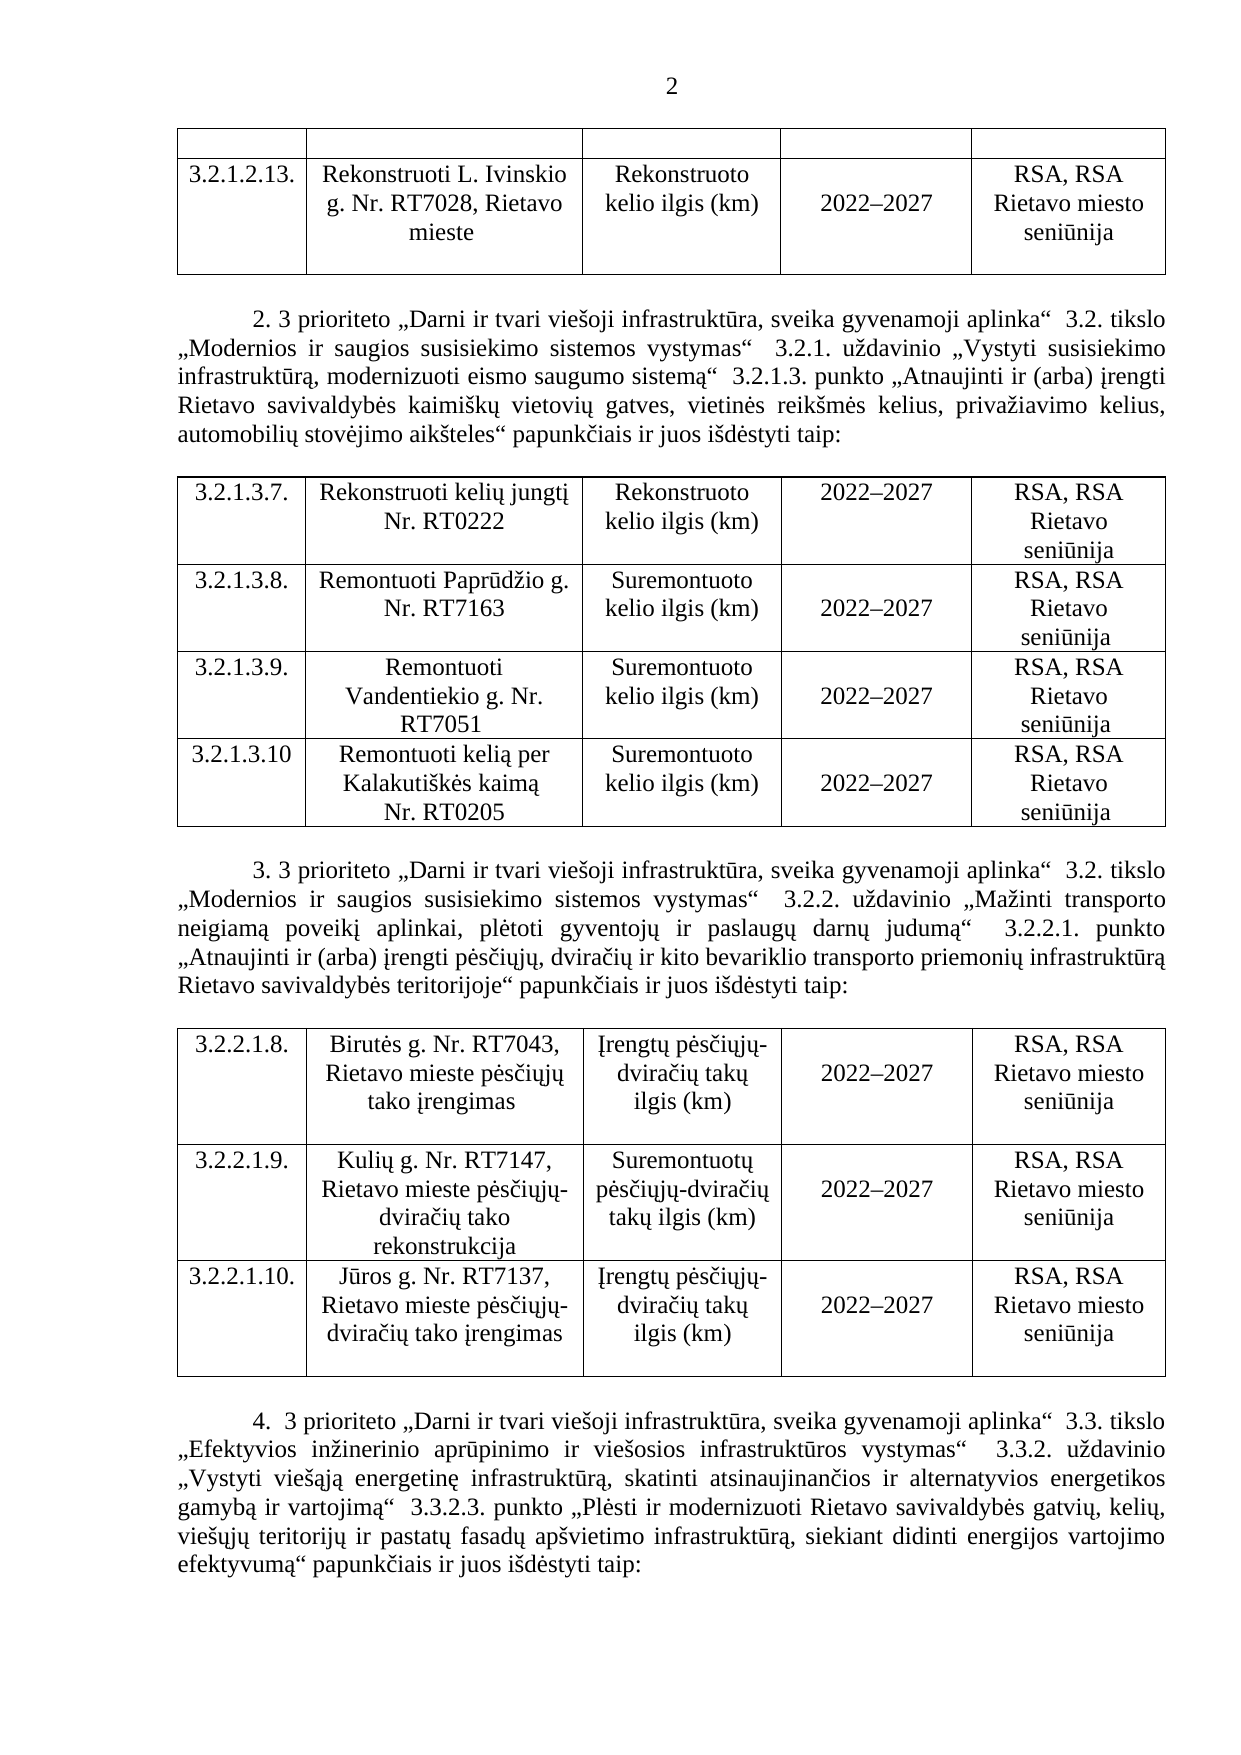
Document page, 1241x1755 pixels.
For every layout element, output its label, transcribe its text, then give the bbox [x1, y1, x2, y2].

table_cell 2022–2027 [782, 565, 971, 651]
table_cell Suremontuoto kelio ilgis (km) [583, 739, 781, 826]
table_cell Jūros g. Nr. RT7137, Rietavo mieste pėsčiųjų-dviračių tako įrengimas [307, 1261, 583, 1376]
table_cell RSA, RSA Rietavo seniūnija [972, 652, 1165, 738]
table_header 2022–2027 [782, 478, 971, 564]
table_header RSA, RSA Rietavo miesto seniūnija [973, 1029, 1165, 1144]
table_header 3.2.1.3.7. [178, 478, 305, 564]
table_cell 3.2.1.3.9. [178, 652, 305, 738]
table_cell 2022–2027 [781, 159, 971, 274]
table_cell RSA, RSA Rietavo seniūnija [972, 739, 1165, 826]
table_cell Remontuoti kelią per Kalakutiškės kaimą Nr. RT0205 [306, 739, 582, 826]
table_cell Suremontuotų pėsčiųjų-dviračių takų ilgis (km) [584, 1145, 781, 1260]
table_cell RSA, RSA Rietavo miesto seniūnija [972, 159, 1165, 274]
table_header Birutės g. Nr. RT7043, Rietavo mieste pėsčiųjų tako įrengimas [307, 1029, 583, 1144]
table_cell Remontuoti Vandentiekio g. Nr. RT7051 [306, 652, 582, 738]
table_cell Suremontuoto kelio ilgis (km) [583, 652, 781, 738]
table_cell Remontuoti Paprūdžio g. Nr. RT7163 [306, 565, 582, 651]
table_cell 3.2.1.3.8. [178, 565, 305, 651]
table_cell [583, 129, 780, 158]
table_cell 3.2.1.2.13. [178, 159, 306, 274]
table_cell Kulių g. Nr. RT7147, Rietavo mieste pėsčiųjų-dviračių tako rekonstrukcija [307, 1145, 583, 1260]
table_header 2022–2027 [782, 1029, 972, 1144]
table_header 3.2.2.1.8. [178, 1029, 306, 1144]
table_cell [972, 129, 1165, 158]
table_cell 2022–2027 [782, 739, 971, 826]
text 3. 3 prioriteto „Darni ir tvari viešoji infrastruktūra, sveika gyvenamoji aplinka“ 3.2. tikslo „Modernios ir saugios susisiekimo sistemos vystymas“ 3.2.2. uždavinio „Mažinti transporto neigiamą poveikį aplinkai, plėtoti gyventojų ir paslaugų darnų judumą“ 3.2.2.1. punkto „Atnaujinti ir (arba) įrengti pėsčiųjų, dviračių ir kito bevariklio transporto priemonių infrastruktūrą Rietavo savivaldybės teritorijoje“ papunkčiais ir juos išdėstyti taip: [177, 855, 1167, 999]
table_cell [178, 129, 306, 158]
table_cell Įrengtų pėsčiųjų-dviračių takų ilgis (km) [584, 1261, 781, 1376]
table_cell 2022–2027 [782, 1145, 972, 1260]
table_header Įrengtų pėsčiųjų-dviračių takų ilgis (km) [584, 1029, 781, 1144]
table_cell Rekonstruoti L. Ivinskio g. Nr. RT7028, Rietavo mieste [307, 159, 582, 274]
text 2. 3 prioriteto „Darni ir tvari viešoji infrastruktūra, sveika gyvenamoji aplinka“ 3.2. tikslo „Modernios ir saugios susisiekimo sistemos vystymas“ 3.2.1. uždavinio „Vystyti susisiekimo infrastruktūrą, modernizuoti eismo saugumo sistemą“ 3.2.1.3. punkto „Atnaujinti ir (arba) įrengti Rietavo savivaldybės kaimiškų vietovių gatves, vietinės reikšmės kelius, privažiavimo kelius, automobilių stovėjimo aikšteles“ papunkčiais ir juos išdėstyti taip: [177, 304, 1167, 448]
table_cell RSA, RSA Rietavo seniūnija [972, 565, 1165, 651]
table_cell 2022–2027 [782, 652, 971, 738]
table_header Rekonstruoto kelio ilgis (km) [583, 478, 781, 564]
table_cell 3.2.2.1.10. [178, 1261, 306, 1376]
text 4. 3 prioriteto „Darni ir tvari viešoji infrastruktūra, sveika gyvenamoji aplinka“ 3.3. tikslo „Efektyvios inžinerinio aprūpinimo ir viešosios infrastruktūros vystymas“ 3.3.2. uždavinio „Vystyti viešąją energetinę infrastruktūrą, skatinti atsinaujinančios ir alternatyvios energetikos gamybą ir vartojimą“ 3.3.2.3. punkto „Plėsti ir modernizuoti Rietavo savivaldybės gatvių, kelių, viešųjų teritorijų ir pastatų fasadų apšvietimo infrastruktūrą, siekiant didinti energijos vartojimo efektyvumą“ papunkčiais ir juos išdėstyti taip: [177, 1406, 1167, 1578]
table_cell RSA, RSA Rietavo miesto seniūnija [973, 1261, 1165, 1376]
table_cell [781, 129, 971, 158]
table_cell Rekonstruoto kelio ilgis (km) [583, 159, 780, 274]
table_header Rekonstruoti kelių jungtį Nr. RT0222 [306, 478, 582, 564]
table_cell 3.2.1.3.10 [178, 739, 305, 826]
table_cell RSA, RSA Rietavo miesto seniūnija [973, 1145, 1165, 1260]
table_cell Suremontuoto kelio ilgis (km) [583, 565, 781, 651]
table_header RSA, RSA Rietavo seniūnija [972, 478, 1165, 564]
table_cell 3.2.2.1.9. [178, 1145, 306, 1260]
table_cell 2022–2027 [782, 1261, 972, 1376]
table_cell [307, 129, 582, 158]
